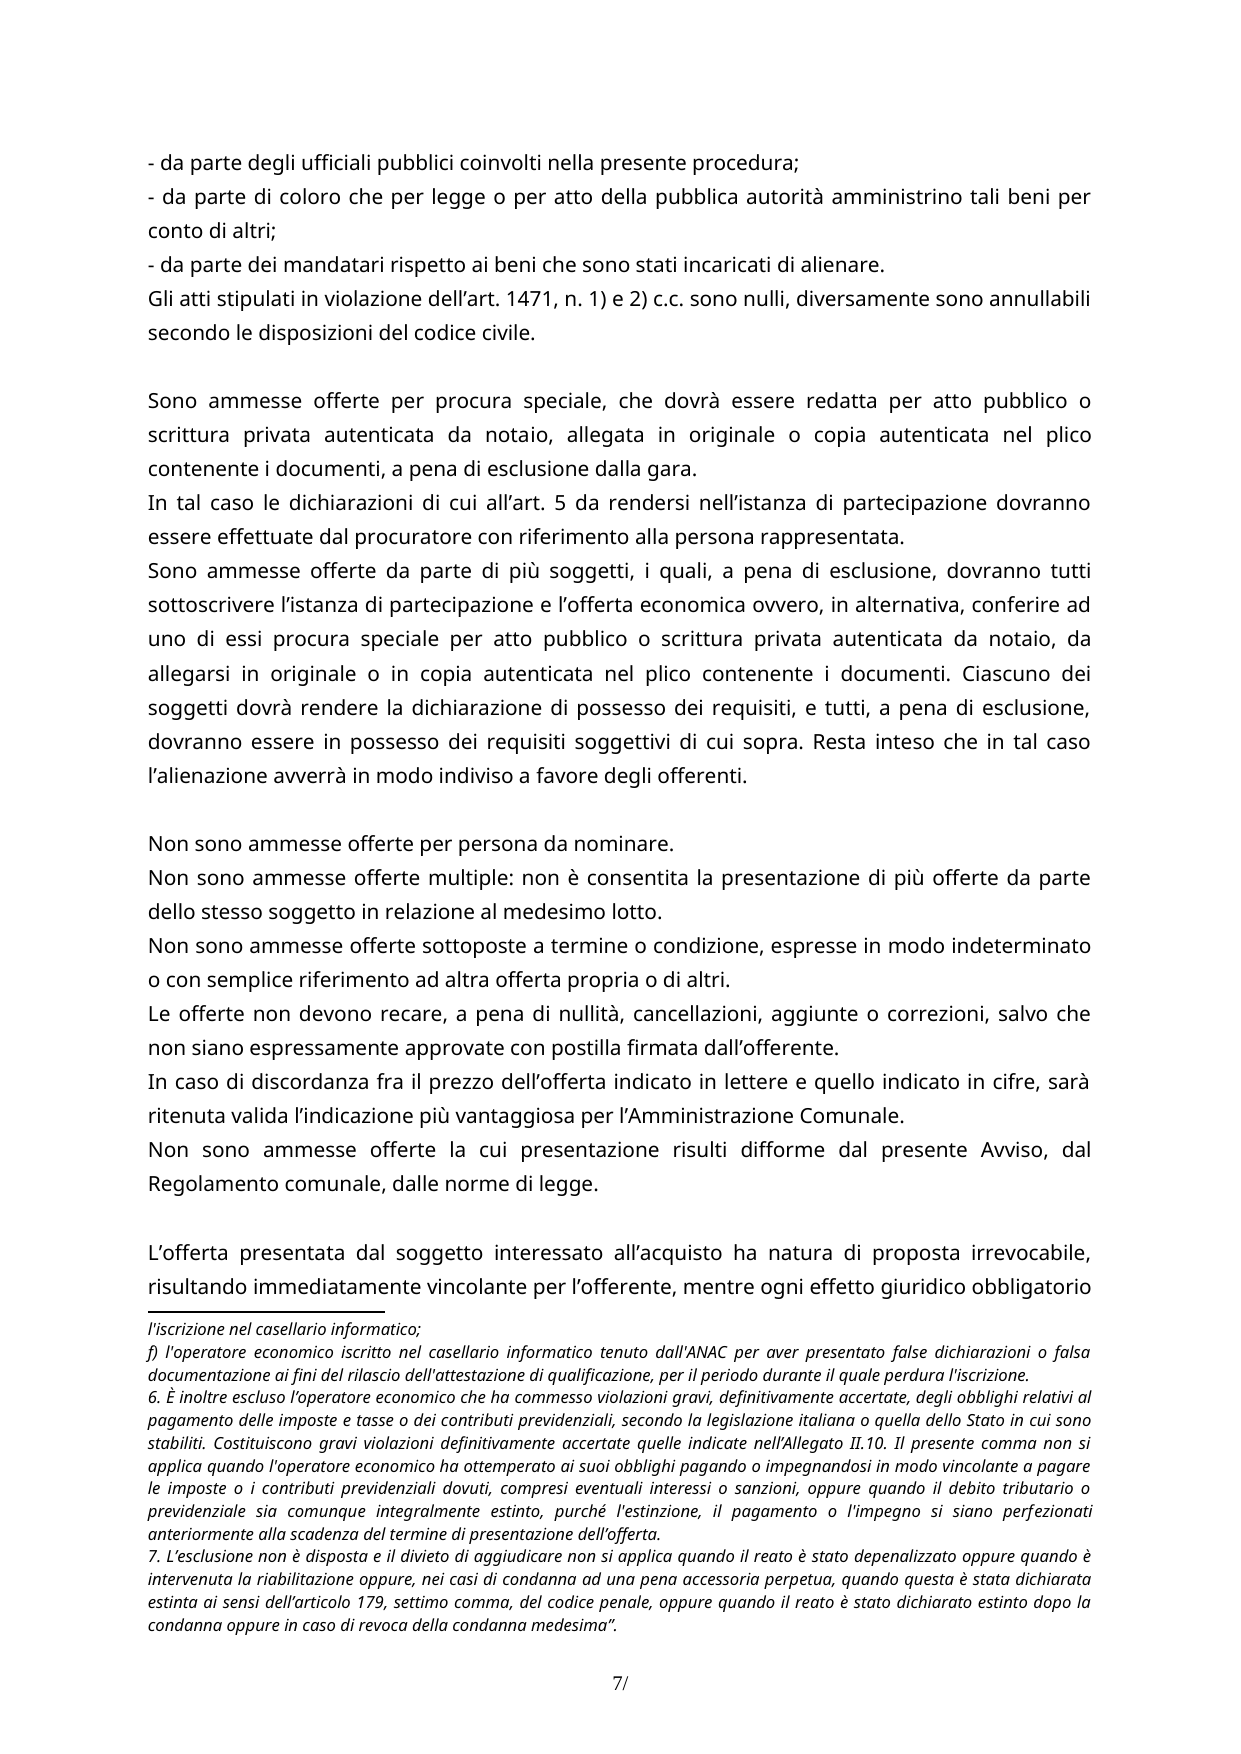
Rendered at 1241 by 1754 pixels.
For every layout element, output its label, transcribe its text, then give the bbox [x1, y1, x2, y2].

text - da parte di coloro che per legge o per atto della pubblica autorità amministrino tali beni per conto di altri; [148, 182, 1092, 244]
text In tal caso le dichiarazioni di cui all’art. 5 da rendersi nell’istanza di partecipazione dovranno essere effettuate dal procuratore con riferimento alla persona rappresentata. [148, 488, 1092, 551]
text Non sono ammesse offerte multiple: non è consentita la presentazione di più offerte da parte dello stesso soggetto in relazione al medesimo lotto. [148, 863, 1092, 926]
text 6. È inoltre escluso l’operatore economico che ha commesso violazioni gravi, definitivamente accertate, degli obblighi relativi al pagamento delle imposte e tasse o dei contributi previdenziali, secondo la legislazione italiana o quella dello Stato in cui sono stabiliti. Costituiscono gravi violazioni definitivamente accertate quelle indicate nell’Allegato II.10. Il presente comma non si applica quando l'operatore economico ha ottemperato ai suoi obblighi pagando o impegnandosi in modo vincolante a pagare le imposte o i contributi previdenziali dovuti, compresi eventuali interessi o sanzioni, oppure quando il debito tributario o previdenziale sia comunque integralmente estinto, purché l'estinzione, il pagamento o l'impegno si siano perfezionati anteriormente alla scadenza del termine di presentazione dell’offerta. [148, 1386, 1092, 1545]
text f) l'operatore economico iscritto nel casellario informatico tenuto dall'ANAC per aver presentato false dichiarazioni o falsa documentazione ai fini del rilascio dell'attestazione di qualificazione, per il periodo durante il quale perdura l'iscrizione. [148, 1341, 1092, 1386]
text 7. L’esclusione non è disposta e il divieto di aggiudicare non si applica quando il reato è stato depenalizzato oppure quando è intervenuta la riabilitazione oppure, nei casi di condanna ad una pena accessoria perpetua, quando questa è stata dichiarata estinta ai sensi dell’articolo 179, settimo comma, del codice penale, oppure quando il reato è stato dichiarato estinto dopo la condanna oppure in caso di revoca della condanna medesima”. [148, 1545, 1092, 1636]
text In caso di discordanza fra il prezzo dell’offerta indicato in lettere e quello indicato in cifre, sarà ritenuta valida l’indicazione più vantaggiosa per l’Amministrazione Comunale. [148, 1067, 1092, 1130]
text Le offerte non devono recare, a pena di nullità, cancellazioni, aggiunte o correzioni, salvo che non siano espressamente approvate con postilla firmata dall’offerente. [148, 999, 1092, 1062]
text L’offerta presentata dal soggetto interessato all’acquisto ha natura di proposta irrevocabile, risultando immediatamente vincolante per l’offerente, mentre ogni effetto giuridico obbligatorio [148, 1238, 1092, 1300]
text - da parte dei mandatari rispetto ai beni che sono stati incaricati di alienare. [148, 250, 1092, 278]
text Non sono ammesse offerte la cui presentazione risulti difforme dal presente Avviso, dal Regolamento comunale, dalle norme di legge. [148, 1136, 1092, 1198]
text Sono ammesse offerte per procura speciale, che dovrà essere redatta per atto pubblico o scrittura privata autenticata da notaio, allegata in originale o copia autenticata nel plico contenente i documenti, a pena di esclusione dalla gara. [148, 386, 1092, 483]
text - da parte degli ufficiali pubblici coinvolti nella presente procedura; [148, 148, 1092, 176]
text l'iscrizione nel casellario informatico; [148, 1318, 1092, 1341]
text Sono ammesse offerte da parte di più soggetti, i quali, a pena di esclusione, dovranno tutti sottoscrivere l’istanza di partecipazione e l’offerta economica ovvero, in alternativa, conferire ad uno di essi procura speciale per atto pubblico o scrittura privata autenticata da notaio, da allegarsi in originale o in copia autenticata nel plico contenente i documenti. Ciascuno dei soggetti dovrà rendere la dichiarazione di possesso dei requisiti, e tutti, a pena di esclusione, dovranno essere in possesso dei requisiti soggettivi di cui sopra. Resta inteso che in tal caso l’alienazione avverrà in modo indiviso a favore degli offerenti. [148, 556, 1092, 789]
text Non sono ammesse offerte per persona da nominare. [148, 829, 1092, 857]
text Gli atti stipulati in violazione dell’art. 1471, n. 1) e 2) c.c. sono nulli, diversamente sono annullabili secondo le disposizioni del codice civile. [148, 284, 1092, 346]
text Non sono ammesse offerte sottoposte a termine o condizione, espresse in modo indeterminato o con semplice riferimento ad altra offerta propria o di altri. [148, 931, 1092, 994]
